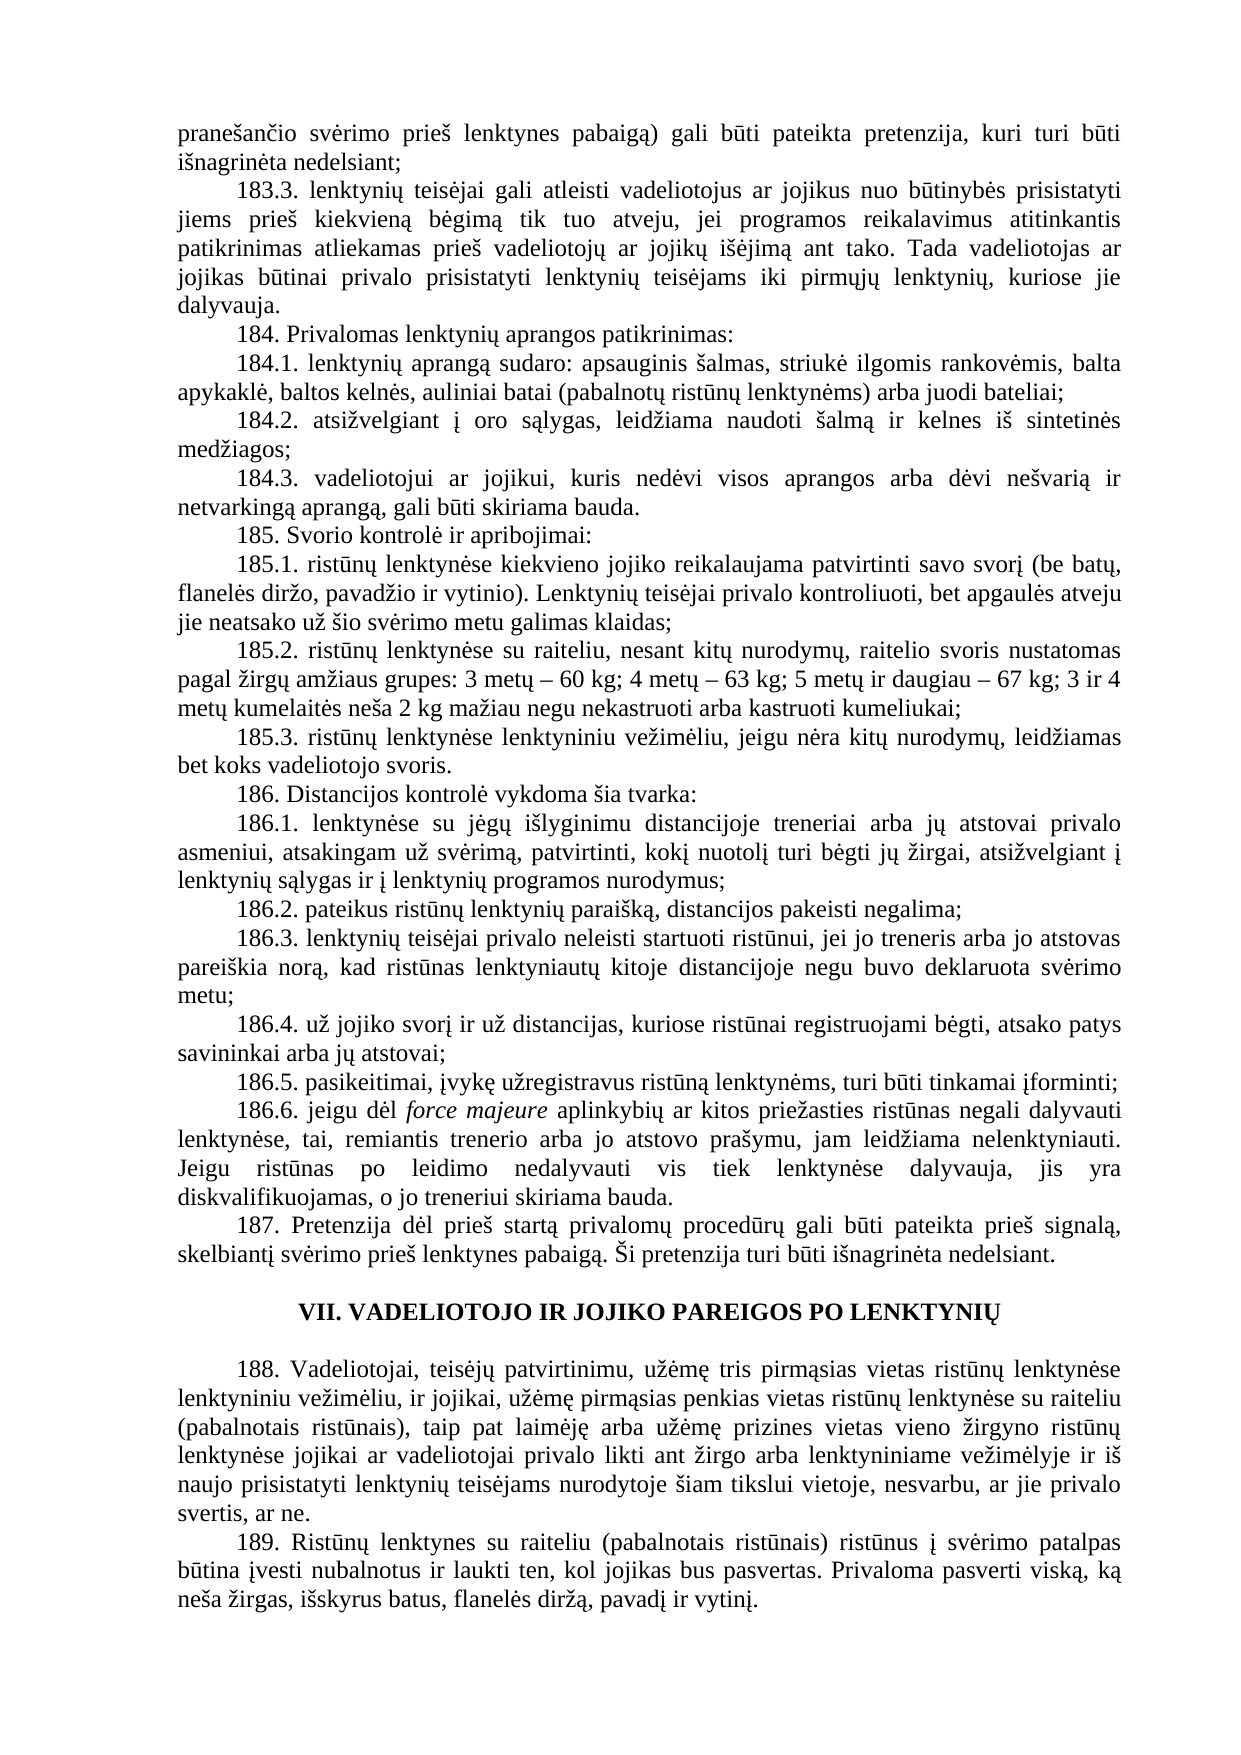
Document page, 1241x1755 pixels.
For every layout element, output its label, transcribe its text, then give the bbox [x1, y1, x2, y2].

text 186.1. lenktynėse su jėgų išlyginimu distancijoje treneriai arba jų atstovai privalo asmeniui, atsakingam už svėrimą, patvirtinti, kokį nuotolį turi bėgti jų žirgai, atsižvelgiant į lenktynių sąlygas ir į lenktynių programos nurodymus; [177, 808, 1122, 894]
text 188. Vadeliotojai, teisėjų patvirtinimu, užėmę tris pirmąsias vietas ristūnų lenktynėse lenktyniniu vežimėliu, ir jojikai, užėmę pirmąsias penkias vietas ristūnų lenktynėse su raiteliu (pabalnotais ristūnais), taip pat laimėję arba užėmę prizines vietas vieno žirgyno ristūnų lenktynėse jojikai ar vadeliotojai privalo likti ant žirgo arba lenktyniniame vežimėlyje ir iš naujo prisistatyti lenktynių teisėjams nurodytoje šiam tikslui vietoje, nesvarbu, ar jie privalo svertis, ar ne. [177, 1354, 1122, 1527]
text 185.1. ristūnų lenktynėse kiekvieno jojiko reikalaujama patvirtinti savo svorį (be batų, flanelės diržo, pavadžio ir vytinio). Lenktynių teisėjai privalo kontroliuoti, bet apgaulės atveju jie neatsako už šio svėrimo metu galimas klaidas; [177, 549, 1122, 636]
text VII. VADELIOTOJO IR JOJIKO PAREIGOS PO LENKTYNIŲ [177, 1297, 1122, 1326]
text 189. Ristūnų lenktynes su raiteliu (pabalnotais ristūnais) ristūnus į svėrimo patalpas būtina įvesti nubalnotus ir laukti ten, kol jojikas bus pasvertas. Privaloma pasverti viską, ką neša žirgas, išskyrus batus, flanelės diržą, pavadį ir vytinį. [177, 1527, 1122, 1613]
text 186.6. jeigu dėl force majeure aplinkybių ar kitos priežasties ristūnas negali dalyvauti lenktynėse, tai, remiantis trenerio arba jo atstovo prašymu, jam leidžiama nelenktyniauti. Jeigu ristūnas po leidimo nedalyvauti vis tiek lenktynėse dalyvauja, jis yra diskvalifikuojamas, o jo treneriui skiriama bauda. [177, 1096, 1122, 1211]
text 183.3. lenktynių teisėjai gali atleisti vadeliotojus ar jojikus nuo būtinybės prisistatyti jiems prieš kiekvieną bėgimą tik tuo atveju, jei programos reikalavimus atitinkantis patikrinimas atliekamas prieš vadeliotojų ar jojikų išėjimą ant tako. Tada vadeliotojas ar jojikas būtinai privalo prisistatyti lenktynių teisėjams iki pirmųjų lenktynių, kuriose jie dalyvauja. [177, 176, 1122, 319]
text 184.2. atsižvelgiant į oro sąlygas, leidžiama naudoti šalmą ir kelnes iš sintetinės medžiagos; [177, 406, 1122, 463]
text 185. Svorio kontrolė ir apribojimai: [177, 521, 1122, 549]
text 186.4. už jojiko svorį ir už distancijas, kuriose ristūnai registruojami bėgti, atsako patys savininkai arba jų atstovai; [177, 1009, 1122, 1067]
text 184. Privalomas lenktynių aprangos patikrinimas: [177, 319, 1122, 348]
text 185.3. ristūnų lenktynėse lenktyniniu vežimėliu, jeigu nėra kitų nurodymų, leidžiamas bet koks vadeliotojo svoris. [177, 722, 1122, 779]
text 184.3. vadeliotojui ar jojikui, kuris nedėvi visos aprangos arba dėvi nešvarią ir netvarkingą aprangą, gali būti skiriama bauda. [177, 463, 1122, 521]
text 185.2. ristūnų lenktynėse su raiteliu, nesant kitų nurodymų, raitelio svoris nustatomas pagal žirgų amžiaus grupes: 3 metų – 60 kg; 4 metų – 63 kg; 5 metų ir daugiau – 67 kg; 3 ir 4 metų kumelaitės neša 2 kg mažiau negu nekastruoti arba kastruoti kumeliukai; [177, 636, 1122, 722]
text 186. Distancijos kontrolė vykdoma šia tvarka: [177, 779, 1122, 808]
text 186.2. pateikus ristūnų lenktynių paraišką, distancijos pakeisti negalima; [177, 894, 1122, 923]
text 186.3. lenktynių teisėjai privalo neleisti startuoti ristūnui, jei jo treneris arba jo atstovas pareiškia norą, kad ristūnas lenktyniautų kitoje distancijoje negu buvo deklaruota svėrimo metu; [177, 923, 1122, 1009]
text 184.1. lenktynių aprangą sudaro: apsauginis šalmas, striukė ilgomis rankovėmis, balta apykaklė, baltos kelnės, auliniai batai (pabalnotų ristūnų lenktynėms) arba juodi bateliai; [177, 348, 1122, 406]
text 186.5. pasikeitimai, įvykę užregistravus ristūną lenktynėms, turi būti tinkamai įforminti; [177, 1067, 1122, 1096]
text pranešančio svėrimo prieš lenktynes pabaigą) gali būti pateikta pretenzija, kuri turi būti išnagrinėta nedelsiant; [177, 118, 1122, 176]
text 187. Pretenzija dėl prieš startą privalomų procedūrų gali būti pateikta prieš signalą, skelbiantį svėrimo prieš lenktynes pabaigą. Ši pretenzija turi būti išnagrinėta nedelsiant. [177, 1211, 1122, 1268]
